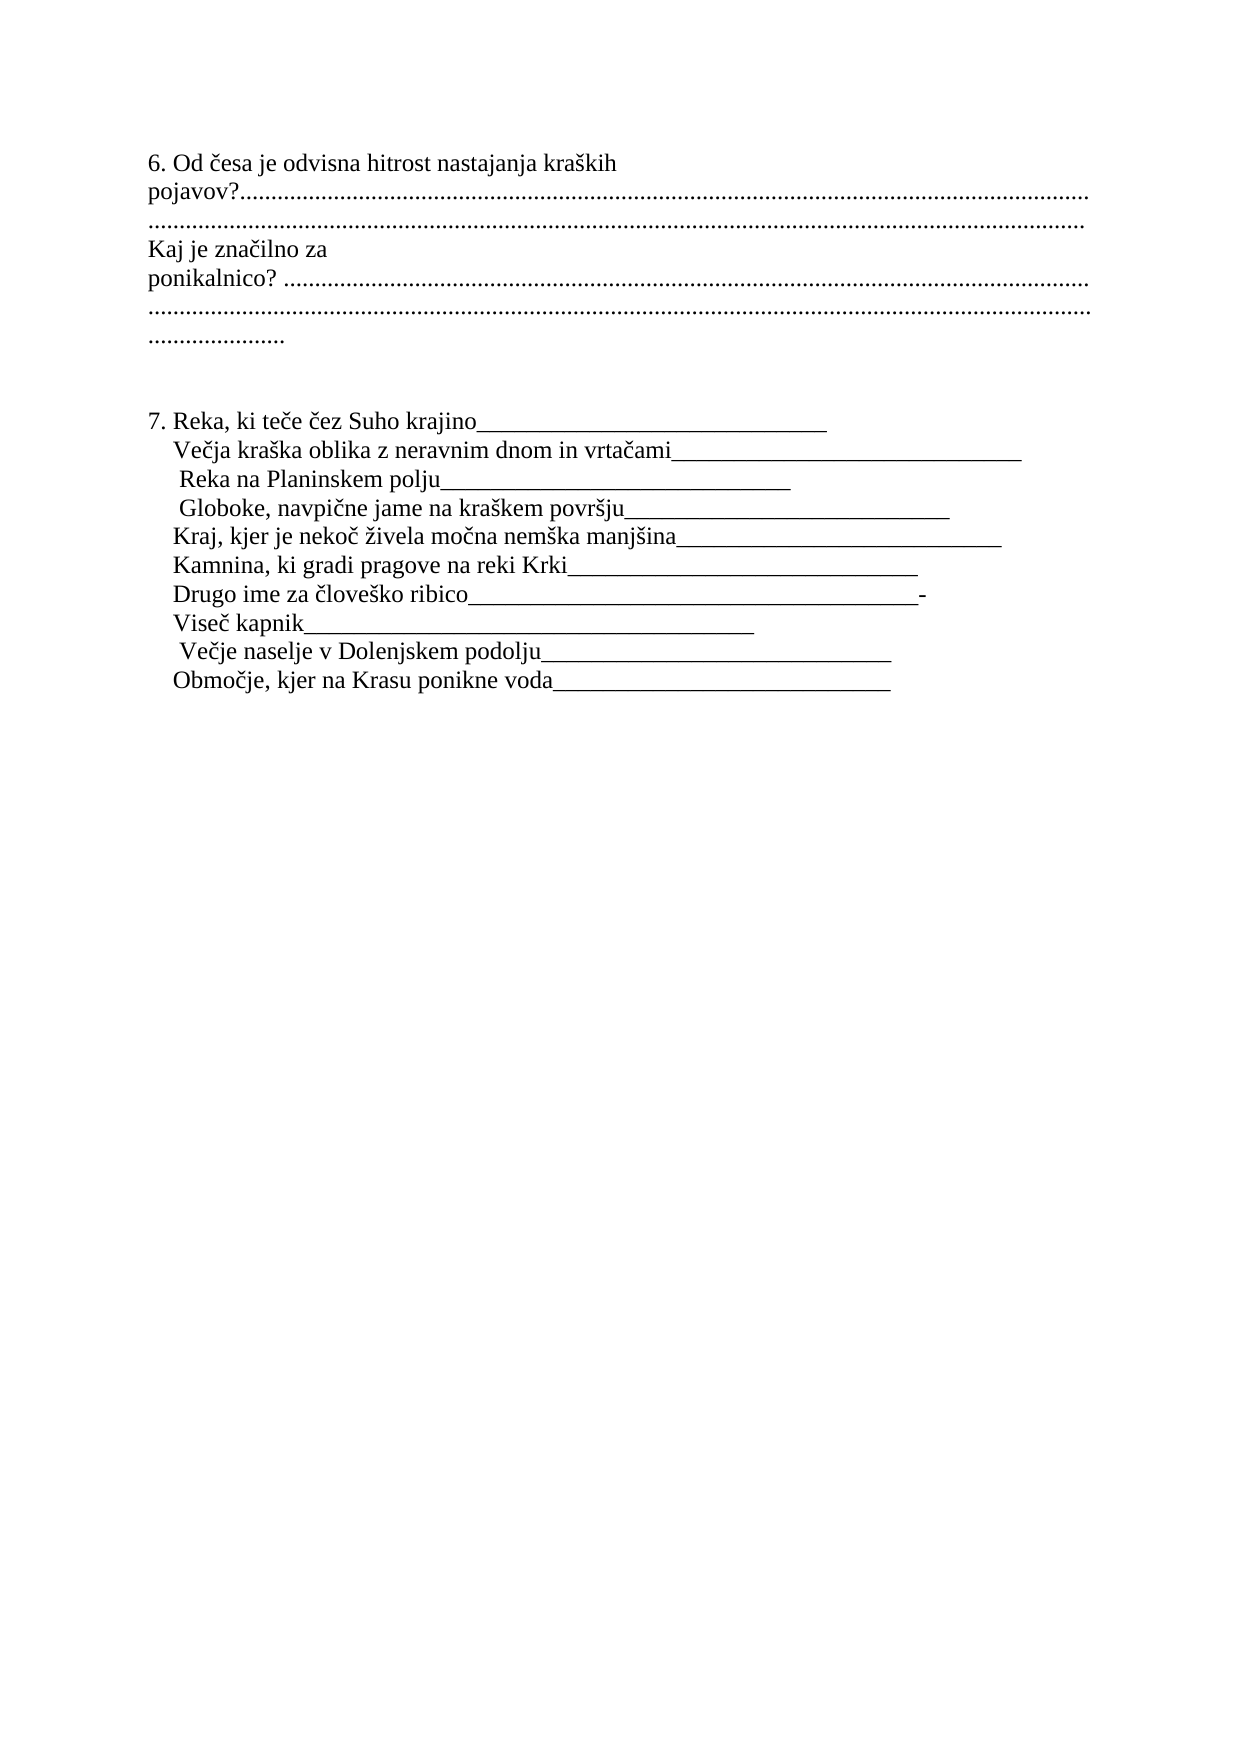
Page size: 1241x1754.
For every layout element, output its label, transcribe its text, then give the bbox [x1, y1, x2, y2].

text Območje, kjer na Krasu ponikne voda___________________________ [148, 665, 1093, 694]
text Kaj je značilno za ponikalnico? .............................................................................................................................................................................................................................................................................................................. [148, 234, 1093, 349]
text 7. Reka, ki teče čez Suho krajino____________________________ [148, 406, 1093, 435]
text Reka na Planinskem polju____________________________ [148, 464, 1093, 493]
text Globoke, navpične jame na kraškem površju__________________________ [148, 493, 1093, 521]
text 6. Od česa je odvisna hitrost nastajanja kraških pojavov?.............................................................................................................................................................................................................................................................................................. [148, 148, 1093, 234]
text Večja kraška oblika z neravnim dnom in vrtačami____________________________ [148, 435, 1093, 464]
text Kamnina, ki gradi pragove na reki Krki____________________________ [148, 550, 1093, 579]
text Viseč kapnik____________________________________ [148, 608, 1093, 636]
text Večje naselje v Dolenjskem podolju____________________________ [148, 636, 1093, 665]
text Drugo ime za človeško ribico____________________________________- [148, 579, 1093, 608]
text Kraj, kjer je nekoč živela močna nemška manjšina__________________________ [148, 521, 1093, 550]
